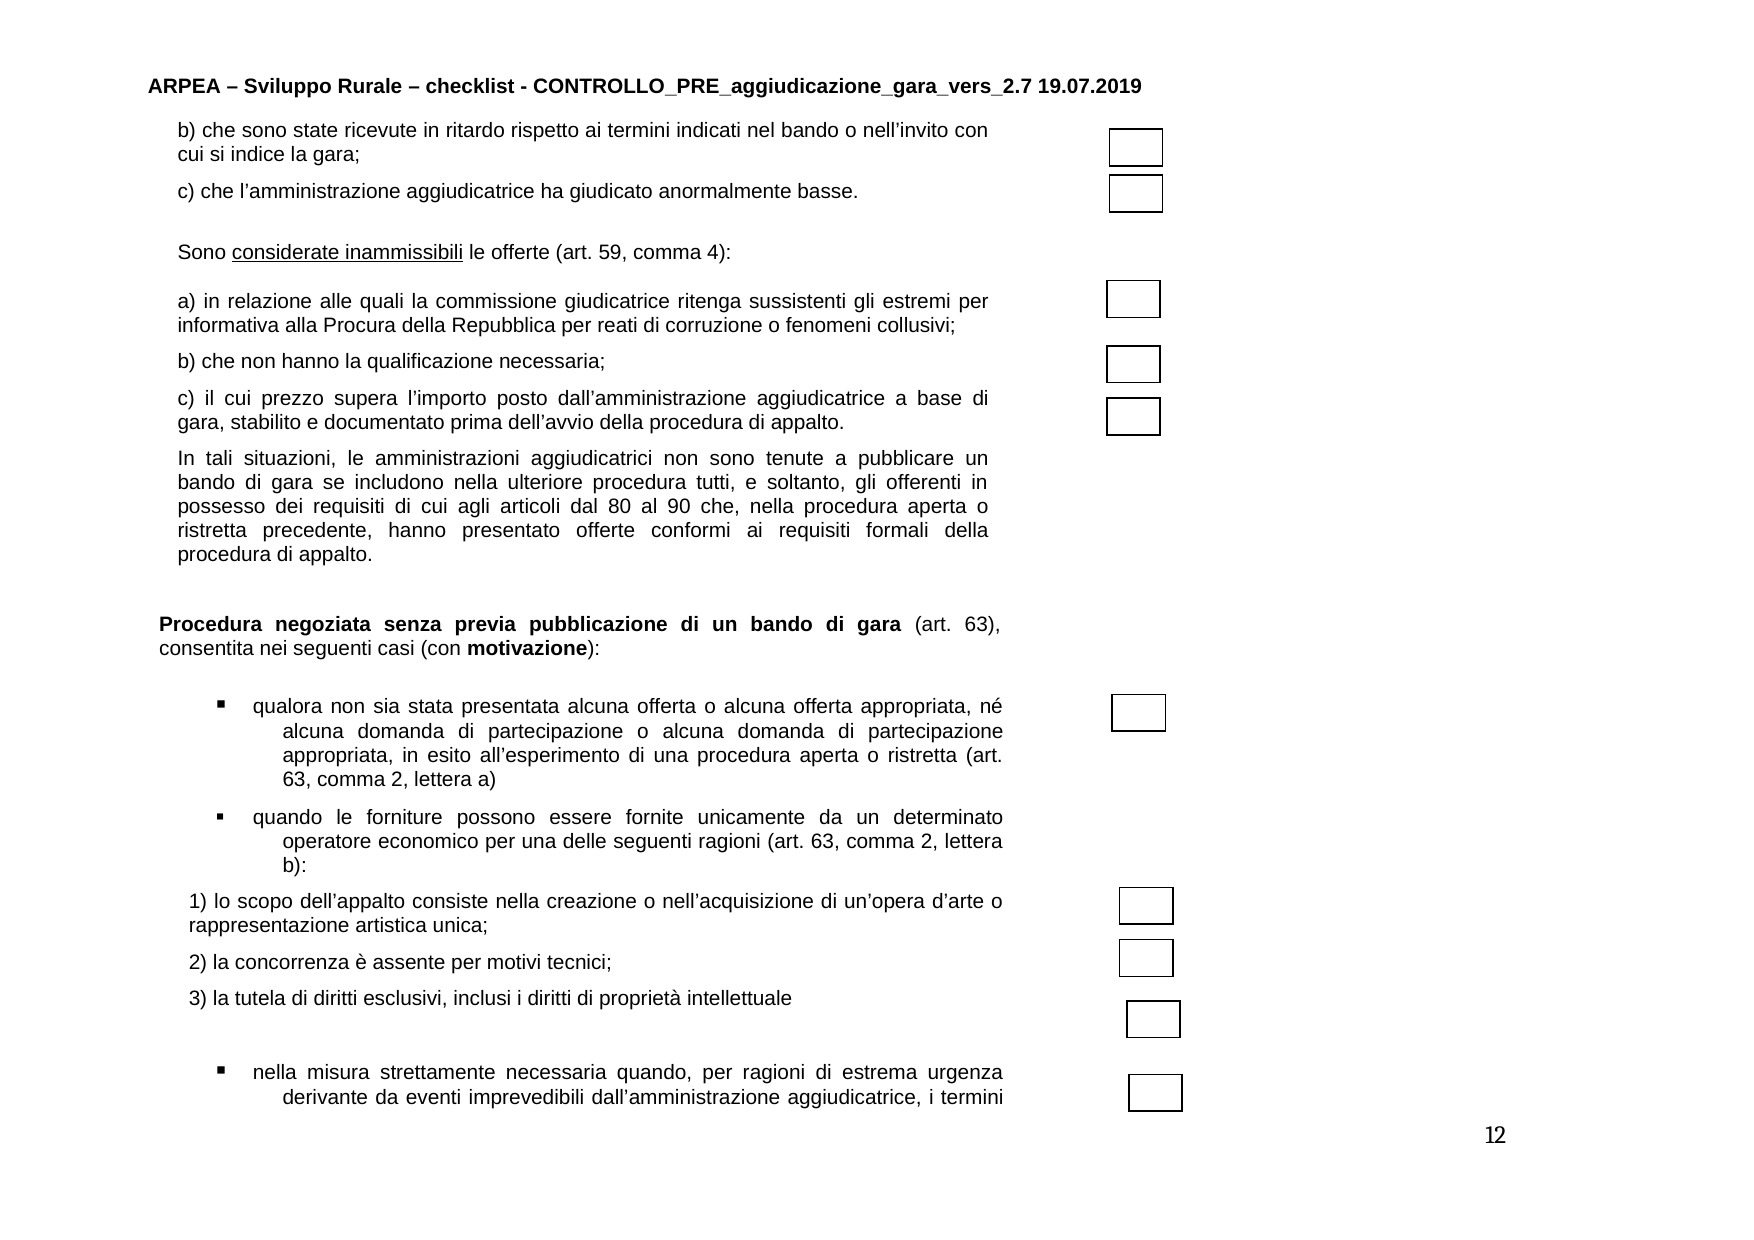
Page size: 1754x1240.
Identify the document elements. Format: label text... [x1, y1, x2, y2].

table_cell qualora non sia stata presentata alcuna offerta o alcuna offerta appropriata, né alcuna domanda di partecipazione o alcuna domanda di partecipazione appropriata, in esito all’esperimento di una procedura aperta o ristretta (art. 63, comma 2, lettera a) [148, 682, 1015, 791]
table_cell [1016, 1048, 1188, 1120]
table_cell nella misura strettamente necessaria quando, per ragioni di estrema urgenza derivante da eventi imprevedibili dall’amministrazione aggiudicatrice, i termini [148, 1048, 1015, 1120]
text c) il cui prezzo supera l’importo posto dall’amministrazione aggiudicatrice a base di gara, stabilito e documentato prima dell’avvio della procedura di appalto. [177, 386, 989, 434]
text In tali situazioni, le amministrazioni aggiudicatrici non sono tenute a pubblicare un bando di gara se includono nella ulteriore procedura tutti, e soltanto, gli offerenti in possesso dei requisiti di cui agli articoli dal 80 al 90 che, nella procedura aperta o ristretta precedente, hanno presentato offerte conformi ai requisiti formali della procedura di appalto. [177, 446, 989, 566]
table_cell [1016, 682, 1188, 791]
table_cell [1016, 792, 1188, 1046]
text a) in relazione alle quali la commissione giudicatrice ritenga sussistenti gli estremi per informativa alla Procura della Repubblica per reati di corruzione o fenomeni collusivi; [177, 289, 989, 337]
text b) che sono state ricevute in ritardo rispetto ai termini indicati nel bando o nell’invito con cui si indice la gara; [177, 118, 989, 166]
table_header [1175, 611, 1189, 681]
text Sono considerate inammissibili le offerte (art. 59, comma 4): [177, 240, 989, 264]
text b) che non hanno la qualificazione necessaria; [177, 349, 989, 373]
text c) che l’amministrazione aggiudicatrice ha giudicato anormalmente basse. [177, 178, 989, 202]
table_header Procedura negoziata senza previa pubblicazione di un bando di gara (art. 63), consentita nei seguenti casi (con motivazione): [148, 612, 1174, 681]
table_cell quando le forniture possono essere fornite unicamente da un determinato operatore economico per una delle seguenti ragioni (art. 63, comma 2, lettera b): 1) lo scopo dell’appalto consiste nella creazione o nell’acquisizione di un’opera d’arte o rappresentazione artistica unica; 2) la concorrenza è assente per motivi tecnici; 3) la tutela di diritti esclusivi, inclusi i diritti di proprietà intellettuale [148, 792, 1015, 1046]
